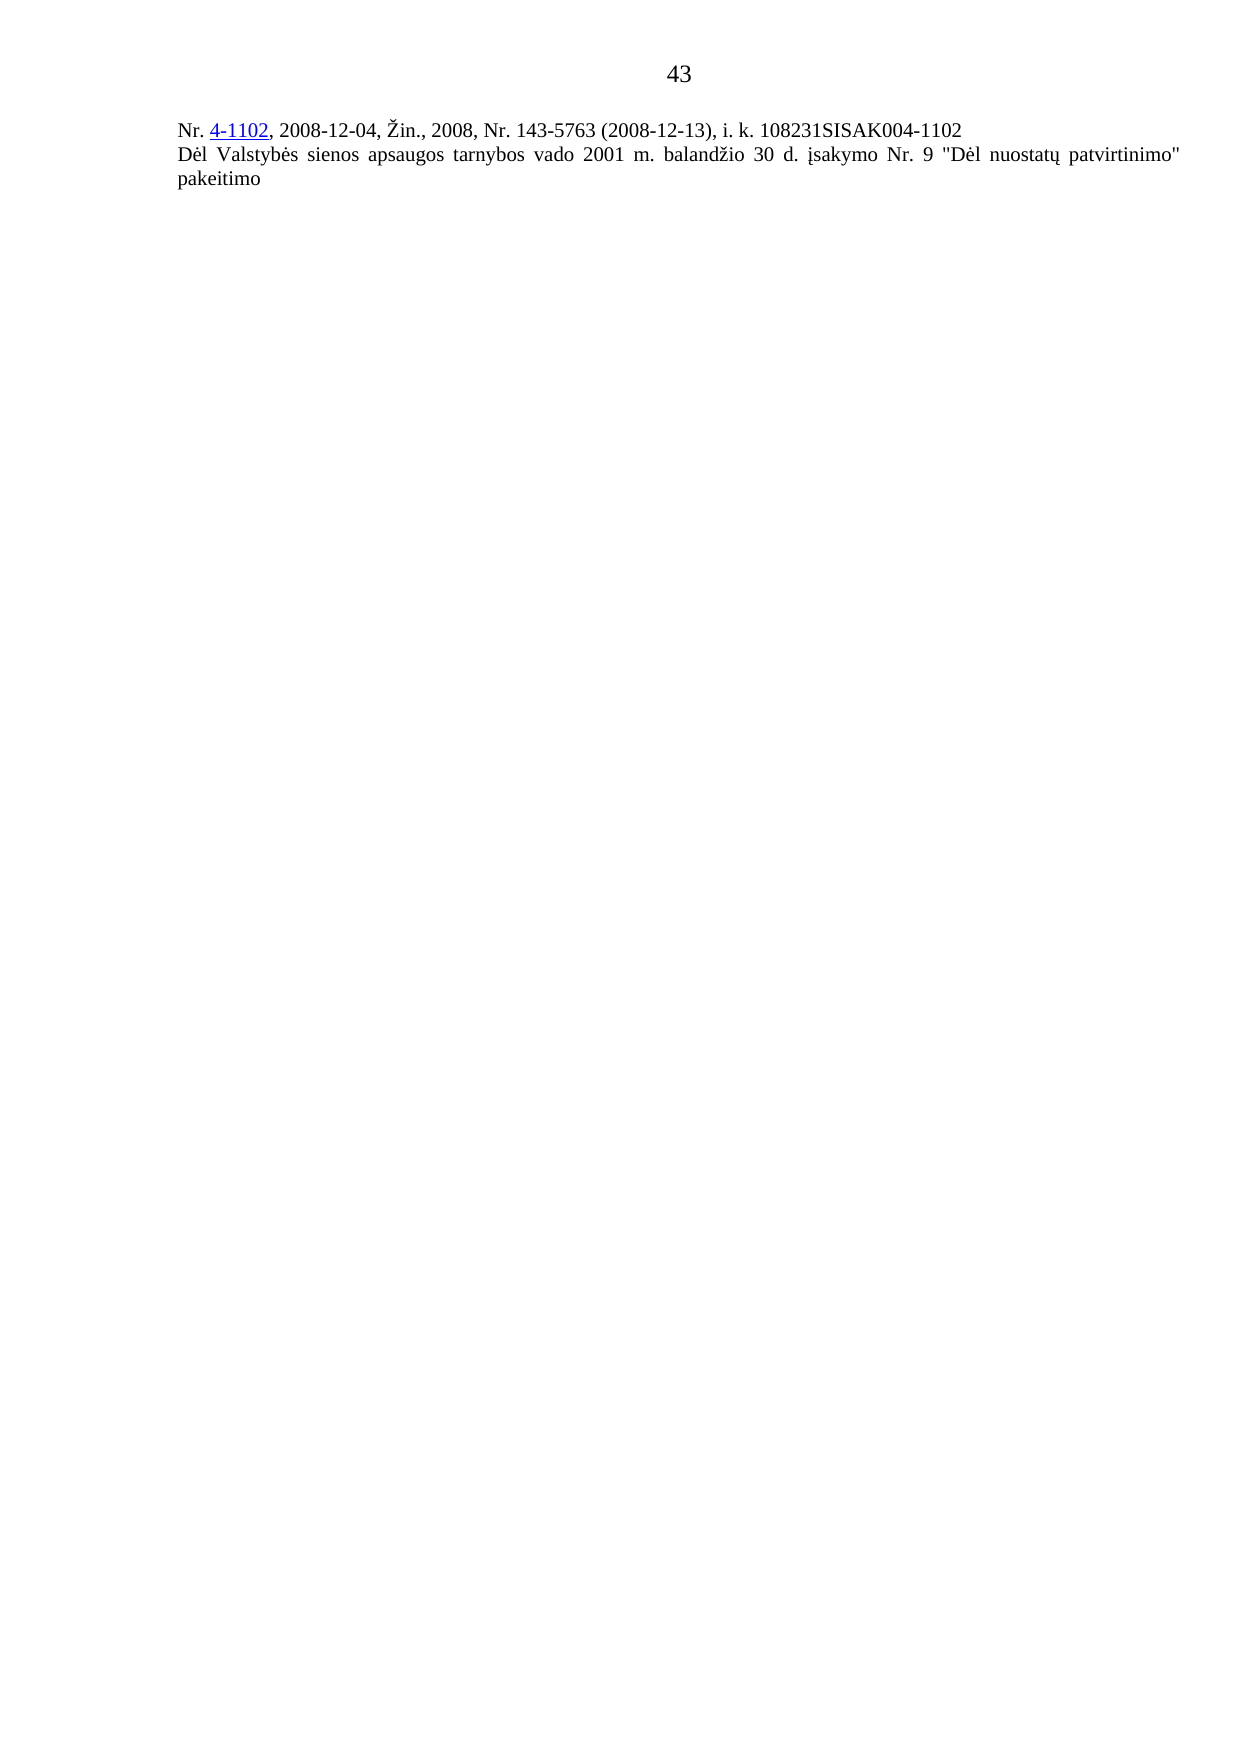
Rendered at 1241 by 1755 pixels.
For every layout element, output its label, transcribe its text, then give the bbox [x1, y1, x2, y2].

text Nr. 4-1102, 2008-12-04, Žin., 2008, Nr. 143-5763 (2008-12-13), i. k. 108231SISAK004-1102 [177, 118, 1181, 142]
text Dėl Valstybės sienos apsaugos tarnybos vado 2001 m. balandžio 30 d. įsakymo Nr. 9 "Dėl nuostatų patvirtinimo" pakeitimo [177, 142, 1181, 190]
